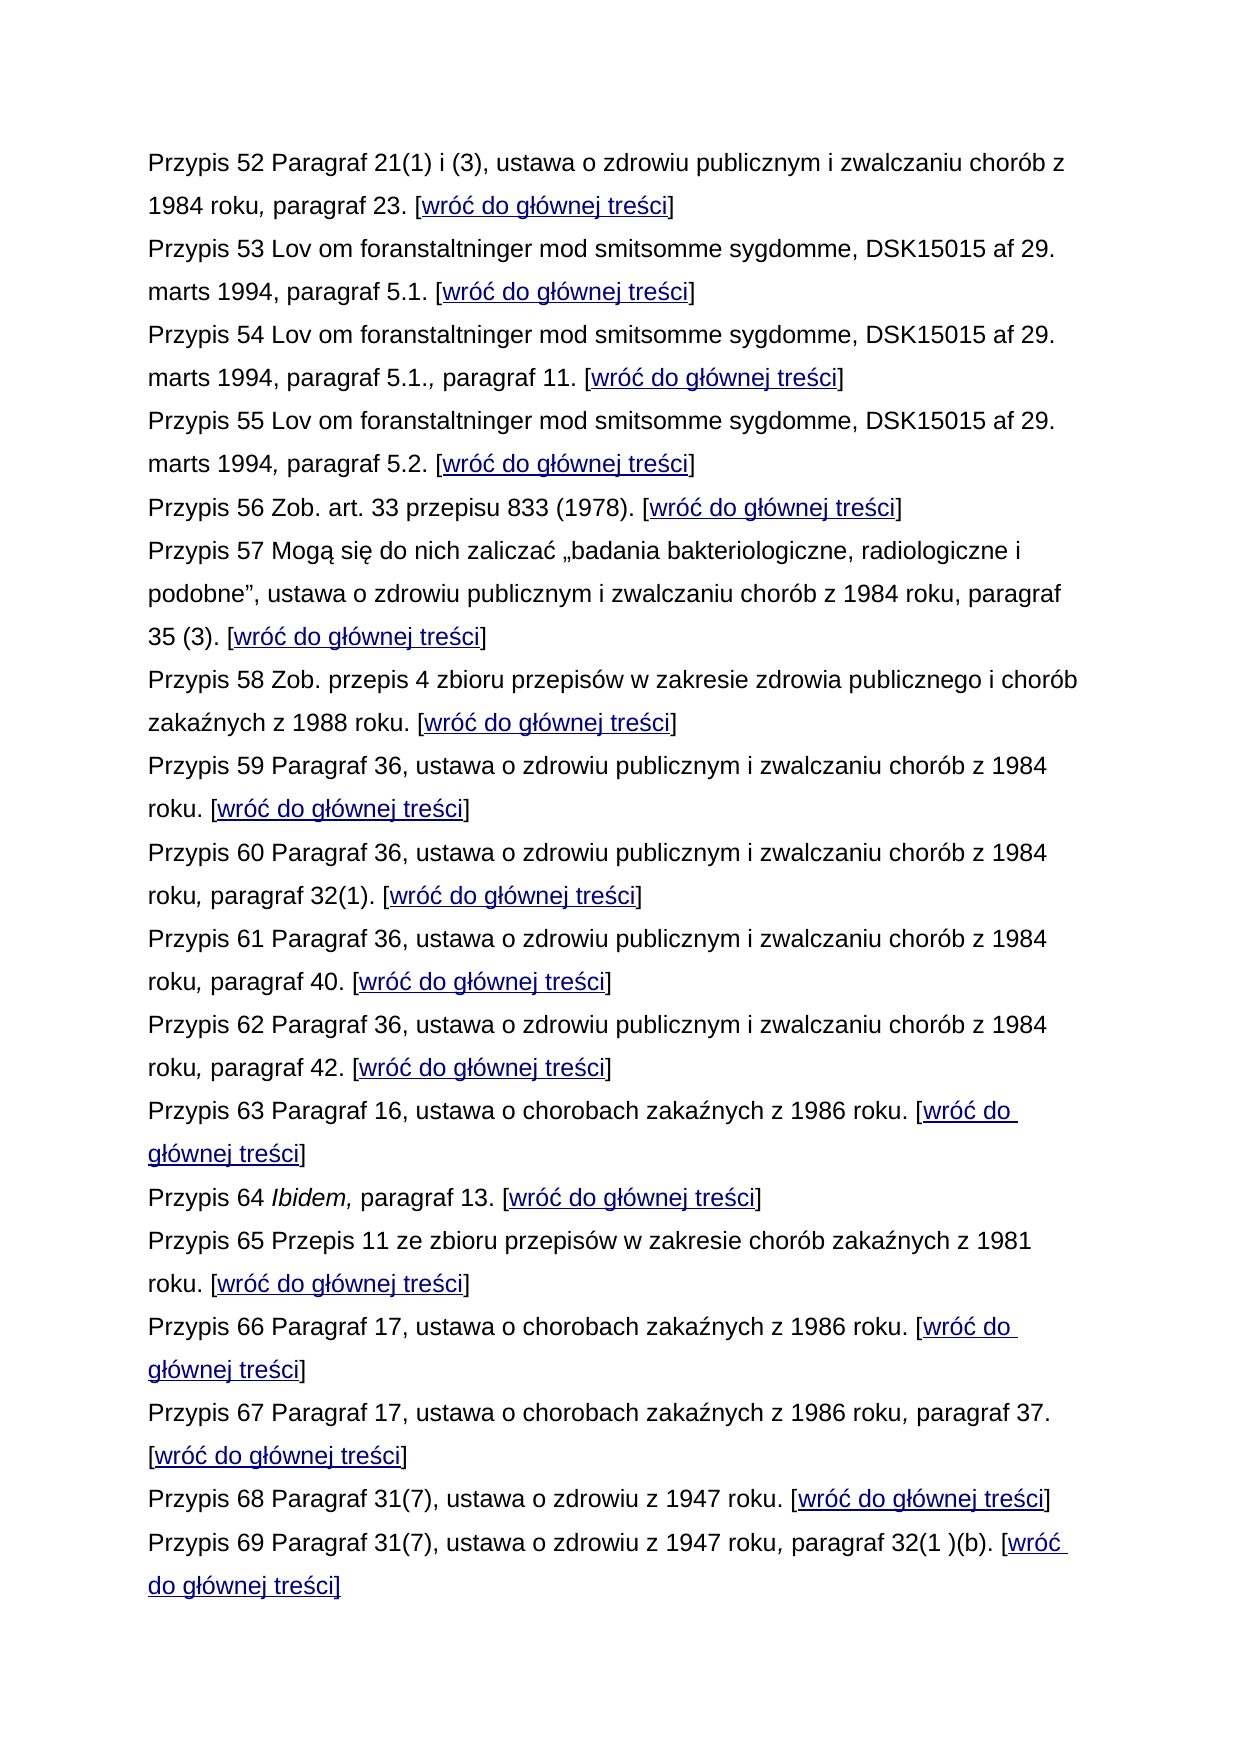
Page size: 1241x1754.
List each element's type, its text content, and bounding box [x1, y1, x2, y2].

text Przypis 53 Lov om foranstaltninger mod smitsomme sygdomme, DSK15015 af 29. marts 1994, paragraf 5.1. [wróć do głównej treści] [148, 234, 1093, 306]
text Przypis 61 Paragraf 36, ustawa o zdrowiu publicznym i zwalczaniu chorób z 1984 roku, paragraf 40. [wróć do głównej treści] [148, 924, 1093, 996]
text Przypis 65 Przepis 11 ze zbioru przepisów w zakresie chorób zakaźnych z 1981 roku. [wróć do głównej treści] [148, 1226, 1093, 1298]
text Przypis 66 Paragraf 17, ustawa o chorobach zakaźnych z 1986 roku. [wróć do głównej treści] [148, 1312, 1093, 1384]
text Przypis 52 Paragraf 21(1) i (3), ustawa o zdrowiu publicznym i zwalczaniu chorób z 1984 roku, paragraf 23. [wróć do głównej treści] [148, 148, 1093, 219]
text Przypis 54 Lov om foranstaltninger mod smitsomme sygdomme, DSK15015 af 29. marts 1994, paragraf 5.1., paragraf 11. [wróć do głównej treści] [148, 320, 1093, 392]
text Przypis 64 Ibidem, paragraf 13. [wróć do głównej treści] [148, 1183, 1093, 1211]
text Przypis 56 Zob. art. 33 przepisu 833 (1978). [wróć do głównej treści] [148, 493, 1093, 521]
text Przypis 57 Mogą się do nich zaliczać „badania bakteriologiczne, radiologiczne i podobne”, ustawa o zdrowiu publicznym i zwalczaniu chorób z 1984 roku, paragraf 35 (3). [wróć do głównej treści] [148, 536, 1093, 651]
text Przypis 62 Paragraf 36, ustawa o zdrowiu publicznym i zwalczaniu chorób z 1984 roku, paragraf 42. [wróć do głównej treści] [148, 1010, 1093, 1082]
text Przypis 63 Paragraf 16, ustawa o chorobach zakaźnych z 1986 roku. [wróć do głównej treści] [148, 1096, 1093, 1168]
text Przypis 69 Paragraf 31(7), ustawa o zdrowiu z 1947 roku, paragraf 32(1 )(b). [wróć do głównej treści] [148, 1528, 1093, 1599]
text Przypis 60 Paragraf 36, ustawa o zdrowiu publicznym i zwalczaniu chorób z 1984 roku, paragraf 32(1). [wróć do głównej treści] [148, 838, 1093, 909]
text Przypis 55 Lov om foranstaltninger mod smitsomme sygdomme, DSK15015 af 29. marts 1994, paragraf 5.2. [wróć do głównej treści] [148, 406, 1093, 478]
text Przypis 58 Zob. przepis 4 zbioru przepisów w zakresie zdrowia publicznego i chorób zakaźnych z 1988 roku. [wróć do głównej treści] [148, 665, 1093, 737]
text Przypis 68 Paragraf 31(7), ustawa o zdrowiu z 1947 roku. [wróć do głównej treści] [148, 1484, 1093, 1513]
text Przypis 59 Paragraf 36, ustawa o zdrowiu publicznym i zwalczaniu chorób z 1984 roku. [wróć do głównej treści] [148, 751, 1093, 823]
text Przypis 67 Paragraf 17, ustawa o chorobach zakaźnych z 1986 roku, paragraf 37. [wróć do głównej treści] [148, 1398, 1093, 1470]
